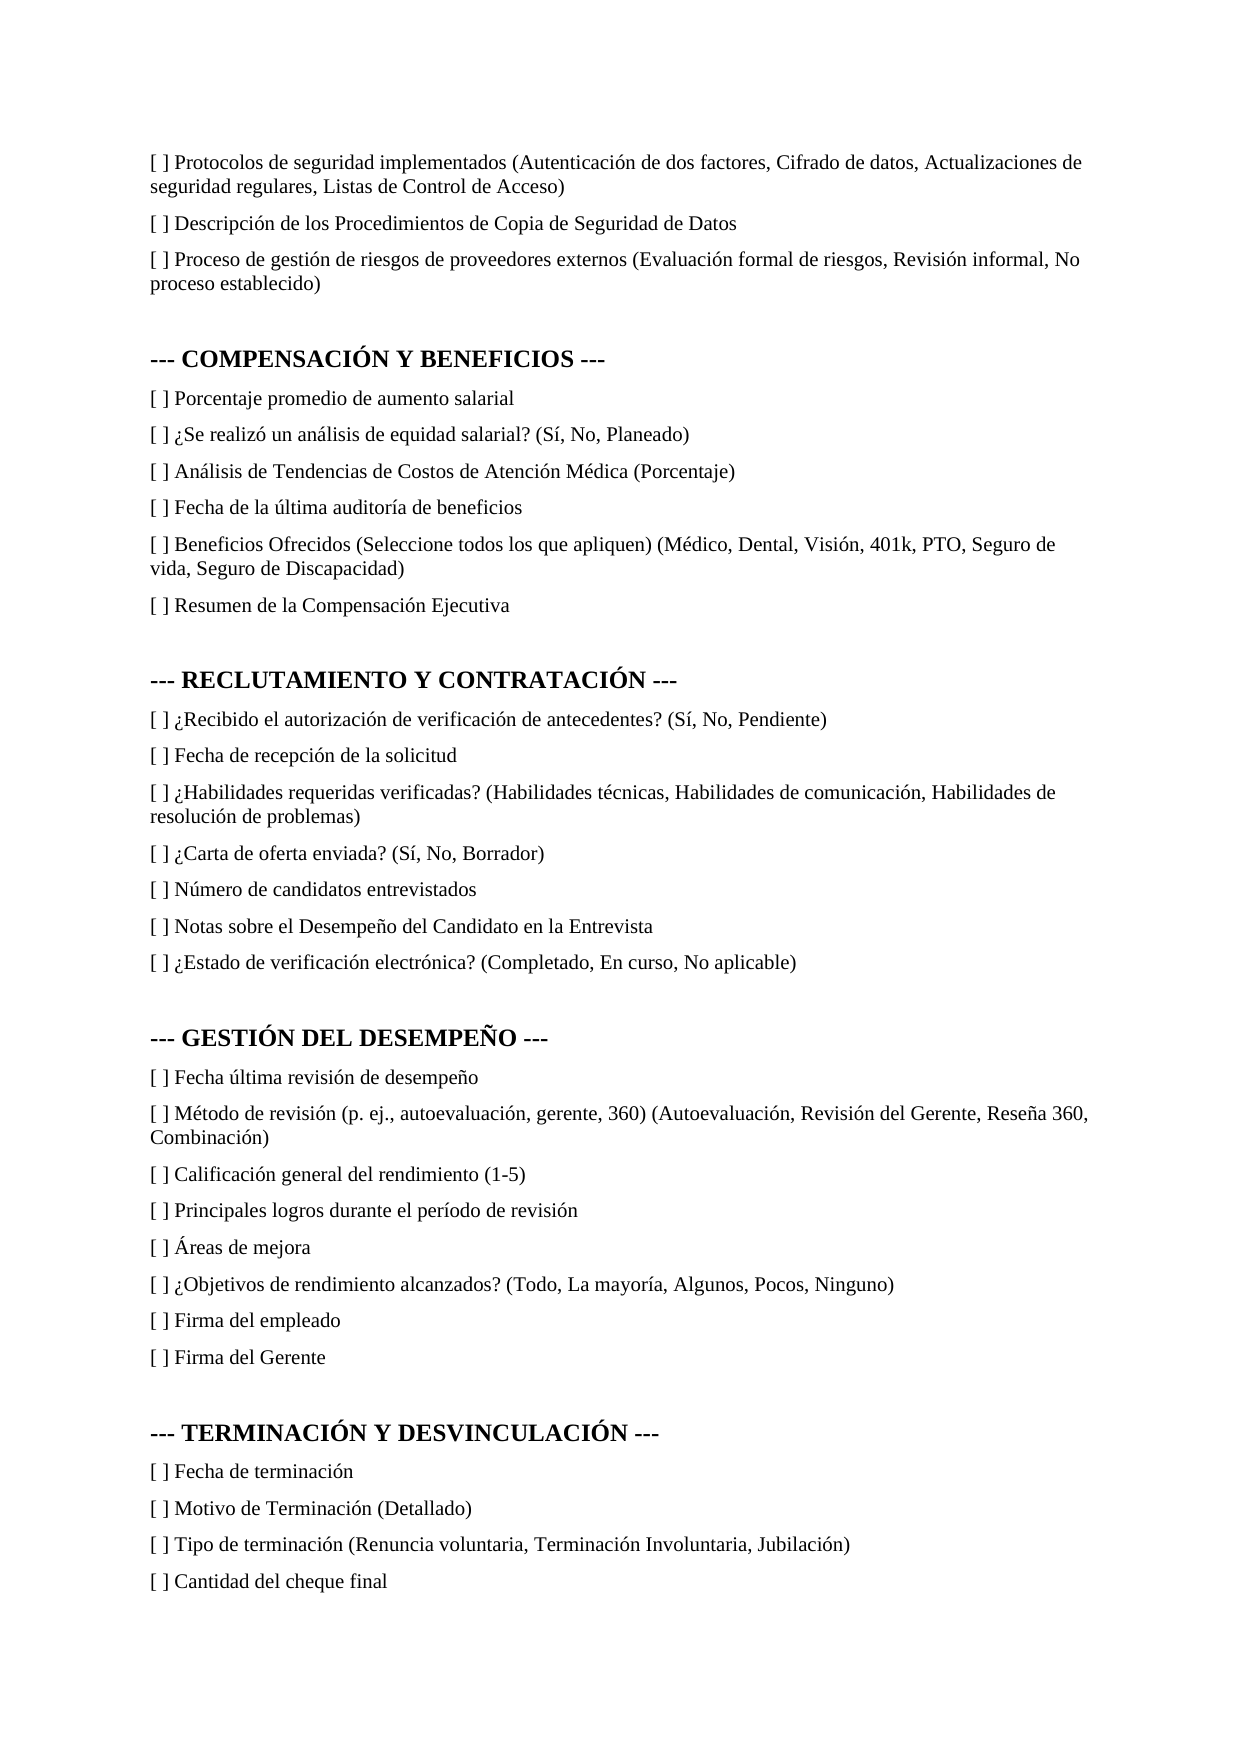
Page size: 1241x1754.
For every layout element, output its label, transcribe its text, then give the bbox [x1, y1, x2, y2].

text [ ] Descripción de los Procedimientos de Copia de Seguridad de Datos [150, 211, 1090, 235]
text [ ] Calificación general del rendimiento (1-5) [150, 1162, 1090, 1186]
text --- TERMINACIÓN Y DESVINCULACIÓN --- [150, 1418, 1090, 1447]
text [ ] Protocolos de seguridad implementados (Autenticación de dos factores, Cifrado de datos, Actualizaciones de seguridad regulares, Listas de Control de Acceso) [150, 150, 1090, 198]
text [ ] ¿Carta de oferta enviada? (Sí, No, Borrador) [150, 841, 1090, 865]
text [ ] Firma del empleado [150, 1308, 1090, 1332]
text [ ] Método de revisión (p. ej., autoevaluación, gerente, 360) (Autoevaluación, Revisión del Gerente, Reseña 360, Combinación) [150, 1101, 1090, 1149]
text [ ] Porcentaje promedio de aumento salarial [150, 386, 1090, 410]
text [ ] ¿Estado de verificación electrónica? (Completado, En curso, No aplicable) [150, 950, 1090, 974]
text [ ] Cantidad del cheque final [150, 1569, 1090, 1593]
text [ ] ¿Se realizó un análisis de equidad salarial? (Sí, No, Planeado) [150, 422, 1090, 446]
text [ ] Resumen de la Compensación Ejecutiva [150, 592, 1090, 617]
text [ ] Fecha de recepción de la solicitud [150, 743, 1090, 767]
text --- COMPENSACIÓN Y BENEFICIOS --- [150, 344, 1090, 373]
text [ ] Beneficios Ofrecidos (Seleccione todos los que apliquen) (Médico, Dental, Visión, 401k, PTO, Seguro de vida, Seguro de Discapacidad) [150, 532, 1090, 580]
text [ ] Áreas de mejora [150, 1235, 1090, 1259]
text [ ] ¿Recibido el autorización de verificación de antecedentes? (Sí, No, Pendiente) [150, 707, 1090, 731]
text --- GESTIÓN DEL DESEMPEÑO --- [150, 1023, 1090, 1052]
text [ ] Tipo de terminación (Renuncia voluntaria, Terminación Involuntaria, Jubilación) [150, 1532, 1090, 1556]
text [ ] ¿Habilidades requeridas verificadas? (Habilidades técnicas, Habilidades de comunicación, Habilidades de resolución de problemas) [150, 780, 1090, 828]
text [ ] Fecha última revisión de desempeño [150, 1065, 1090, 1089]
text [ ] Número de candidatos entrevistados [150, 877, 1090, 901]
text [ ] Notas sobre el Desempeño del Candidato en la Entrevista [150, 914, 1090, 938]
text [ ] ¿Objetivos de rendimiento alcanzados? (Todo, La mayoría, Algunos, Pocos, Ninguno) [150, 1272, 1090, 1296]
text [ ] Fecha de terminación [150, 1459, 1090, 1483]
text [ ] Proceso de gestión de riesgos de proveedores externos (Evaluación formal de riesgos, Revisión informal, No proceso establecido) [150, 247, 1090, 295]
text [ ] Principales logros durante el período de revisión [150, 1198, 1090, 1222]
text [ ] Motivo de Terminación (Detallado) [150, 1496, 1090, 1520]
text [ ] Firma del Gerente [150, 1345, 1090, 1369]
text --- RECLUTAMIENTO Y CONTRATACIÓN --- [150, 666, 1090, 694]
text [ ] Fecha de la última auditoría de beneficios [150, 495, 1090, 519]
text [ ] Análisis de Tendencias de Costos de Atención Médica (Porcentaje) [150, 459, 1090, 483]
